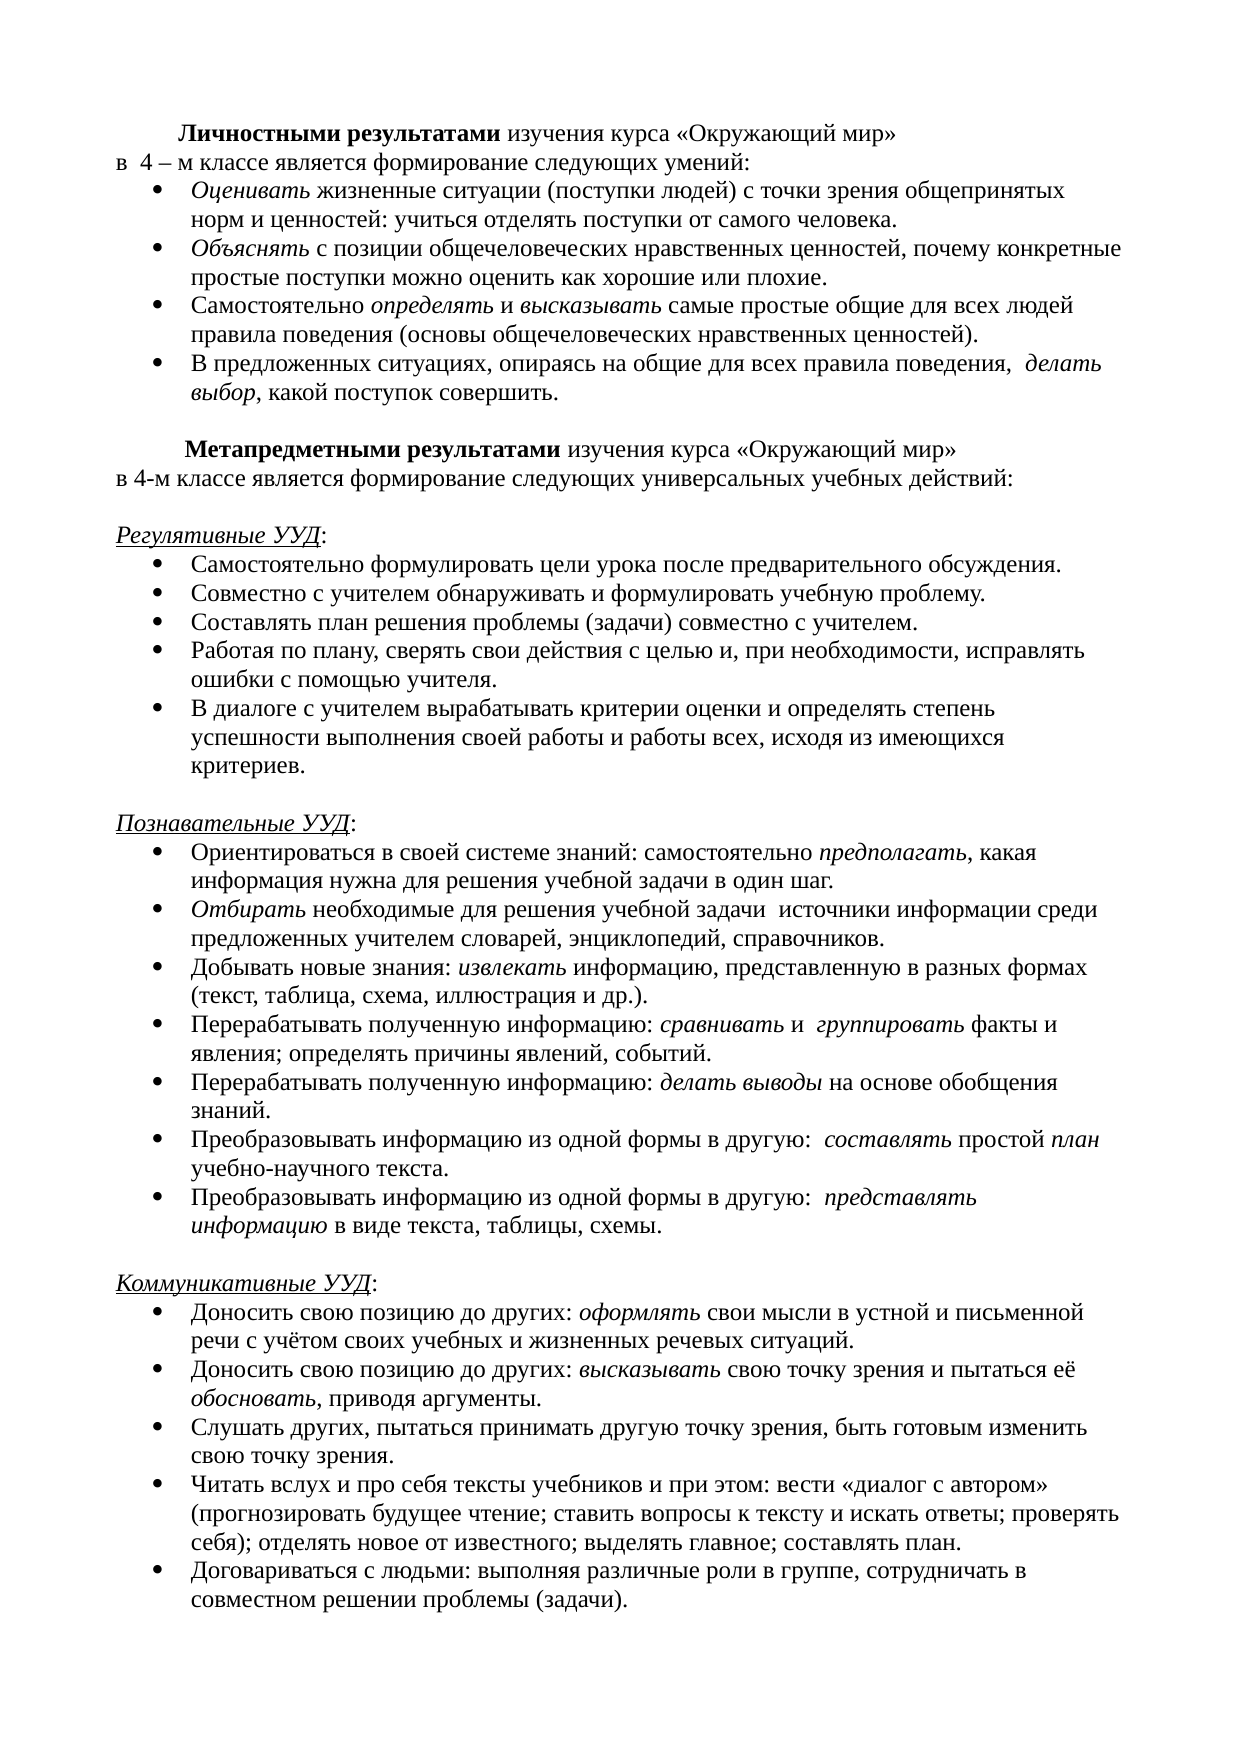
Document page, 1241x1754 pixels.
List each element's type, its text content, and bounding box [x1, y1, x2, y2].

list Слушать других, пытаться принимать другую точку зрения, быть готовым изменить свою точку зрения. [153, 1412, 1122, 1469]
list Договариваться с людьми: выполняя различные роли в группе, сотрудничать в совместном решении проблемы (задачи). [153, 1556, 1122, 1613]
list Совместно с учителем обнаруживать и формулировать учебную проблему. [153, 578, 1122, 607]
list Добывать новые знания: извлекать информацию, представленную в разных формах (текст, таблица, схема, иллюстрация и др.). [153, 952, 1122, 1009]
list Отбирать необходимые для решения учебной задачи источники информации среди предложенных учителем словарей, энциклопедий, справочников. [153, 894, 1122, 952]
list В диалоге с учителем вырабатывать критерии оценки и определять степень успешности выполнения своей работы и работы всех, исходя из имеющихся критериев. [153, 693, 1122, 779]
text Метапредметными результатами изучения курса «Окружающий мир» [116, 434, 1122, 463]
text Регулятивные УУД: [116, 521, 1122, 549]
text Коммуникативные УУД: [116, 1268, 1122, 1297]
list Читать вслух и про себя тексты учебников и при этом: вести «диалог с автором» (прогнозировать будущее чтение; ставить вопросы к тексту и искать ответы; проверять себя); отделять новое от известного; выделять главное; составлять план. [153, 1469, 1122, 1556]
list Оценивать жизненные ситуации (поступки людей) с точки зрения общепринятых норм и ценностей: учиться отделять поступки от самого человека. [153, 176, 1122, 233]
list Доносить свою позицию до других: высказывать свою точку зрения и пытаться её обосновать, приводя аргументы. [153, 1354, 1122, 1412]
list Доносить свою позицию до других: оформлять свои мысли в устной и письменной речи с учётом своих учебных и жизненных речевых ситуаций. [153, 1297, 1122, 1354]
list Самостоятельно формулировать цели урока после предварительного обсуждения. [153, 549, 1122, 578]
text Познавательные УУД: [116, 808, 1122, 837]
list Преобразовывать информацию из одной формы в другую: составлять простой план учебно-научного текста. [153, 1124, 1122, 1182]
text в 4-м классе является формирование следующих универсальных учебных действий: [116, 463, 1122, 492]
text в 4 – м классе является формирование следующих умений: [116, 147, 1122, 176]
list В предложенных ситуациях, опираясь на общие для всех правила поведения, делать выбор, какой поступок совершить. [153, 348, 1122, 406]
list Работая по плану, сверять свои действия с целью и, при необходимости, исправлять ошибки с помощью учителя. [153, 636, 1122, 693]
text Личностными результатами изучения курса «Окружающий мир» [116, 118, 1122, 147]
list Объяснять с позиции общечеловеческих нравственных ценностей, почему конкретные простые поступки можно оценить как хорошие или плохие. [153, 233, 1122, 291]
list Составлять план решения проблемы (задачи) совместно с учителем. [153, 607, 1122, 636]
list Ориентироваться в своей системе знаний: самостоятельно предполагать, какая информация нужна для решения учебной задачи в один шаг. [153, 837, 1122, 894]
list Перерабатывать полученную информацию: сравнивать и группировать факты и явления; определять причины явлений, событий. [153, 1009, 1122, 1067]
list Перерабатывать полученную информацию: делать выводы на основе обобщения знаний. [153, 1067, 1122, 1124]
list Преобразовывать информацию из одной формы в другую: представлять информацию в виде текста, таблицы, схемы. [153, 1182, 1122, 1239]
list Самостоятельно определять и высказывать самые простые общие для всех людей правила поведения (основы общечеловеческих нравственных ценностей). [153, 291, 1122, 348]
